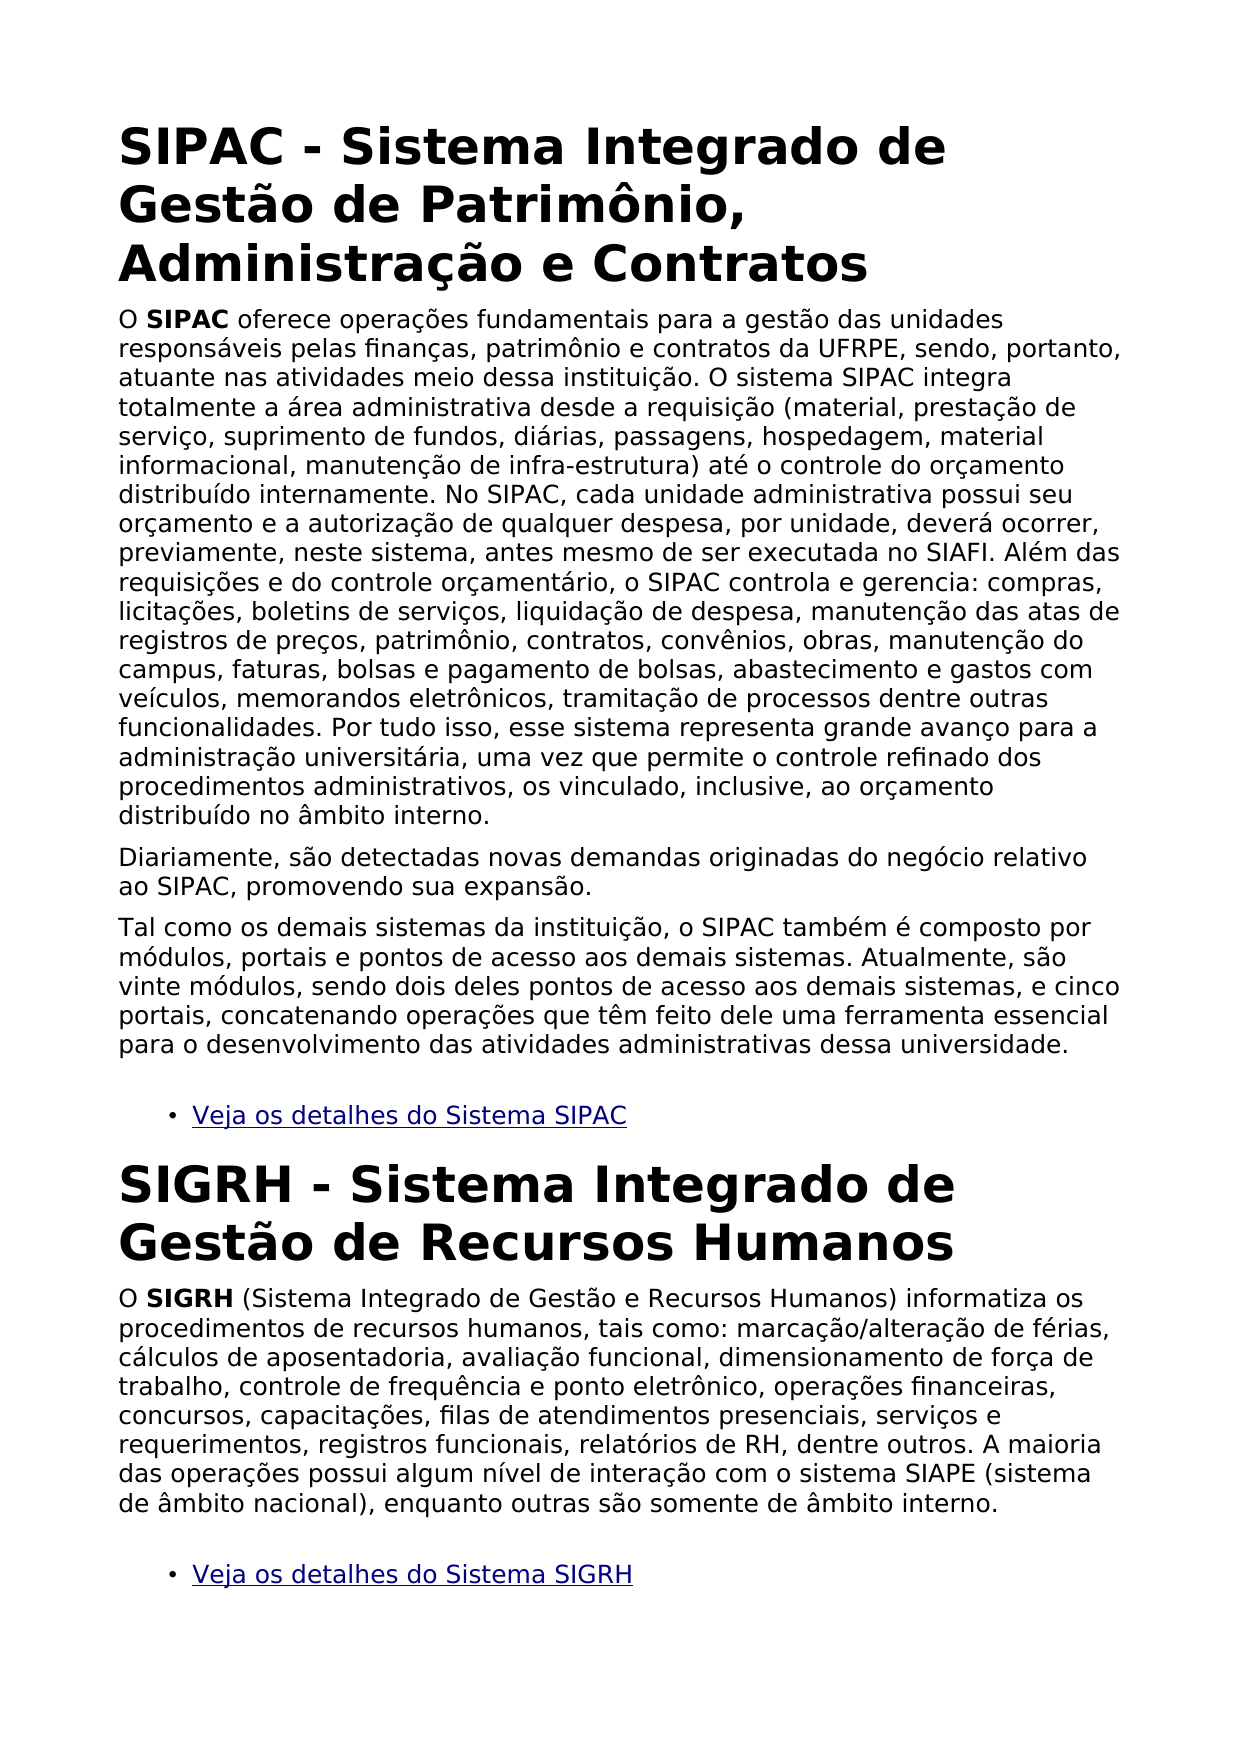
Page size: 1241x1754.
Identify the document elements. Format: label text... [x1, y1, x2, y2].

text Tal como os demais sistemas da instituição, o SIPAC também é composto por módulos, portais e pontos de acesso aos demais sistemas. Atualmente, são vinte módulos, sendo dois deles pontos de acesso aos demais sistemas, e cinco portais, concatenando operações que têm feito dele uma ferramenta essencial para o desenvolvimento das atividades administrativas dessa universidade. [118, 914, 1122, 1059]
text Diariamente, são detectadas novas demandas originadas do negócio relativo ao SIPAC, promovendo sua expansão. [118, 843, 1122, 901]
list Veja os detalhes do Sistema SIPAC [177, 1101, 1122, 1131]
subtitle SIGRH - Sistema Integrado de Gestão de Recursos Humanos [118, 1156, 1122, 1272]
text O SIPAC oferece operações fundamentais para a gestão das unidades responsáveis pelas finanças, patrimônio e contratos da UFRPE, sendo, portanto, atuante nas atividades meio dessa instituição. O sistema SIPAC integra totalmente a área administrativa desde a requisição (material, prestação de serviço, suprimento de fundos, diárias, passagens, hospedagem, material informacional, manutenção de infra-estrutura) até o controle do orçamento distribuído internamente. No SIPAC, cada unidade administrativa possui seu orçamento e a autorização de qualquer despesa, por unidade, deverá ocorrer, previamente, neste sistema, antes mesmo de ser executada no SIAFI. Além das requisições e do controle orçamentário, o SIPAC controla e gerencia: compras, licitações, boletins de serviços, liquidação de despesa, manutenção das atas de registros de preços, patrimônio, contratos, convênios, obras, manutenção do campus, faturas, bolsas e pagamento de bolsas, abastecimento e gastos com veículos, memorandos eletrônicos, tramitação de processos dentre outras funcionalidades. Por tudo isso, esse sistema representa grande avanço para a administração universitária, uma vez que permite o controle refinado dos procedimentos administrativos, os vinculado, inclusive, ao orçamento distribuído no âmbito interno. [118, 305, 1122, 830]
subtitle SIPAC - Sistema Integrado de Gestão de Patrimônio, Administração e Contratos [118, 118, 1122, 293]
list Veja os detalhes do Sistema SIGRH [177, 1560, 1122, 1589]
text O SIGRH (Sistema Integrado de Gestão e Recursos Humanos) informatiza os procedimentos de recursos humanos, tais como: marcação/alteração de férias, cálculos de aposentadoria, avaliação funcional, dimensionamento de força de trabalho, controle de frequência e ponto eletrônico, operações financeiras, concursos, capacitações, filas de atendimentos presenciais, serviços e requerimentos, registros funcionais, relatórios de RH, dentre outros. A maioria das operações possui algum nível de interação com o sistema SIAPE (sistema de âmbito nacional), enquanto outras são somente de âmbito interno. [118, 1284, 1122, 1518]
